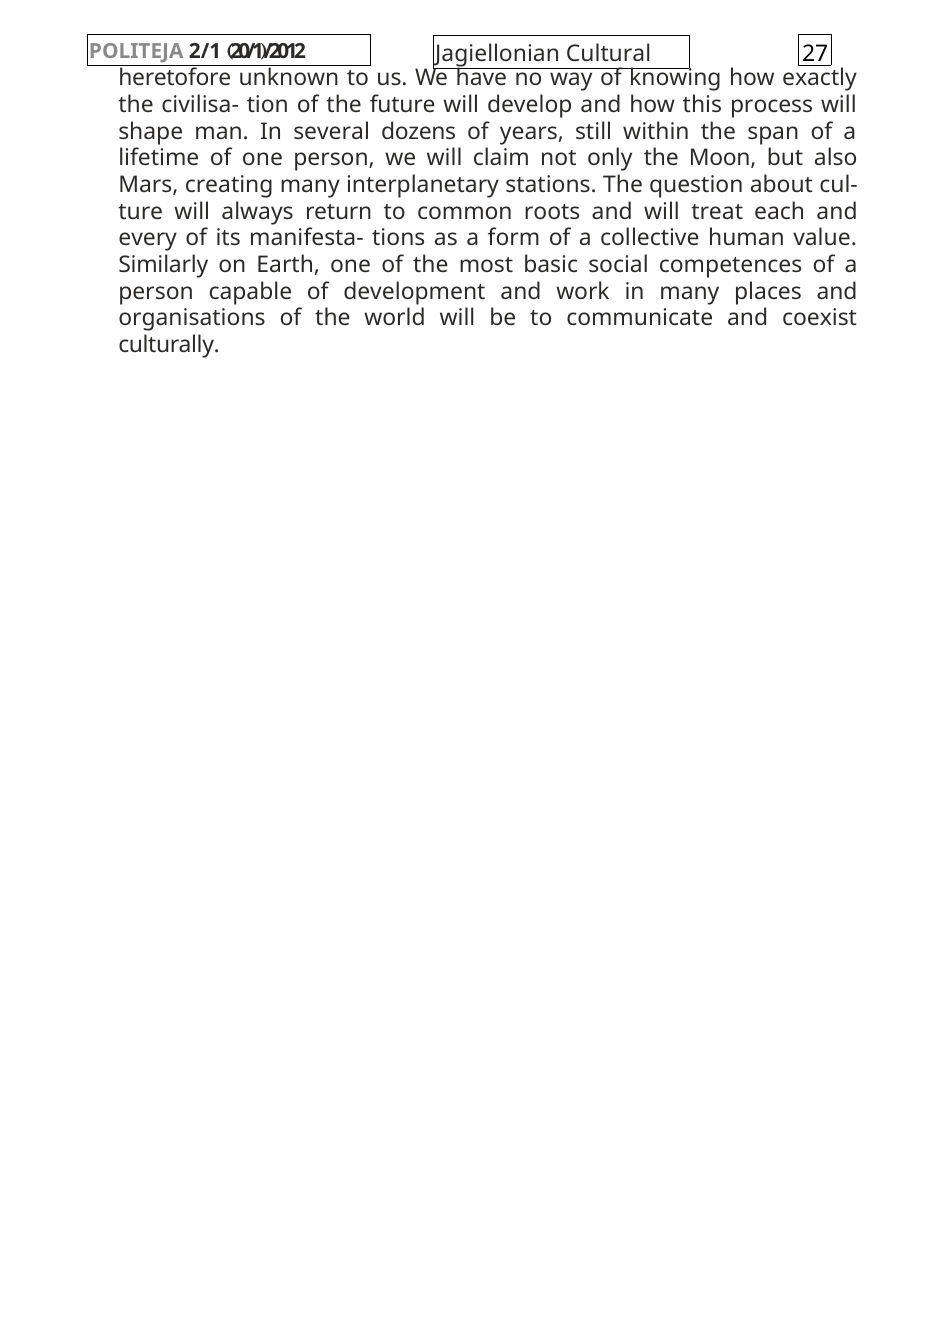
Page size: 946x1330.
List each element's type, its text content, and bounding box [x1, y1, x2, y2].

text heretofore unknown to us. We have no way of knowing how exactly the civilisa- tion of the future will develop and how this process will shape man. In several dozens of years, still within the span of a lifetime of one person, we will claim not only the Moon, but also Mars, creating many interplanetary stations. The question about cul- ture will always return to common roots and will treat each and every of its manifesta- tions as a form of a collective human value. Similarly on Earth, one of the most basic social competences of a person capable of development and work in many places and organisations of the world will be to communicate and coexist culturally. [118, 64, 857, 358]
